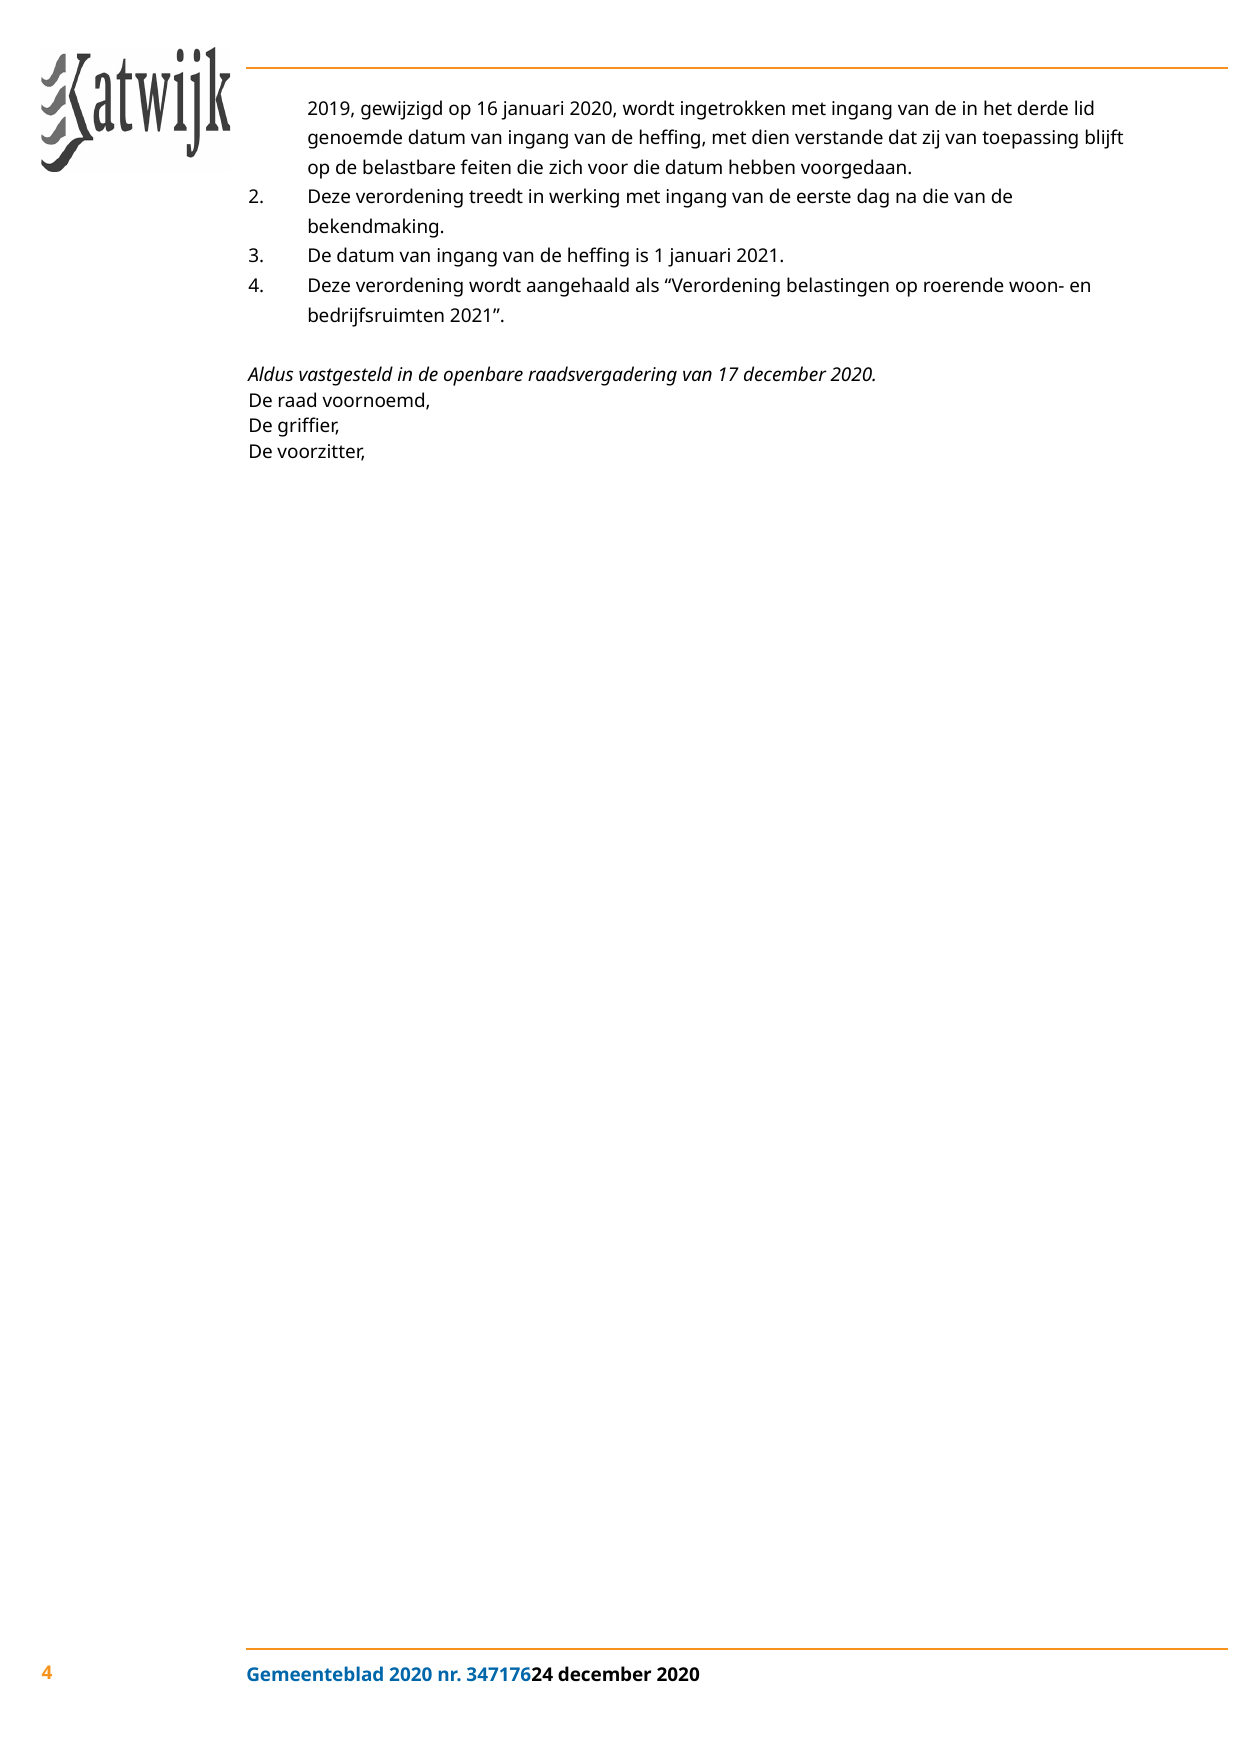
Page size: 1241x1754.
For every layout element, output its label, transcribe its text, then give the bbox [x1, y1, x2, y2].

list De datum van ingang van de heffing is 1 januari 2021. [248, 243, 1152, 268]
text Aldus vastgesteld in de openbare raadsvergadering van 17 december 2020. [248, 361, 1152, 387]
list Deze verordening wordt aangehaald als “Verordening belastingen op roerende woon- en bedrijfsruimten 2021”. [248, 272, 1152, 328]
picture [41, 47, 231, 172]
text De griffier, [248, 412, 1152, 438]
text De raad voornoemd, [248, 387, 1152, 412]
list 2019, gewijzigd op 16 januari 2020, wordt ingetrokken met ingang van de in het derde lid genoemde datum van ingang van de heffing, met dien verstande dat zij van toepassing blijft op de belastbare feiten die zich voor die datum hebben voorgedaan. [248, 95, 1152, 180]
text De voorzitter, [248, 438, 1152, 464]
list Deze verordening treedt in werking met ingang van de eerste dag na die van de bekendmaking. [248, 183, 1152, 239]
